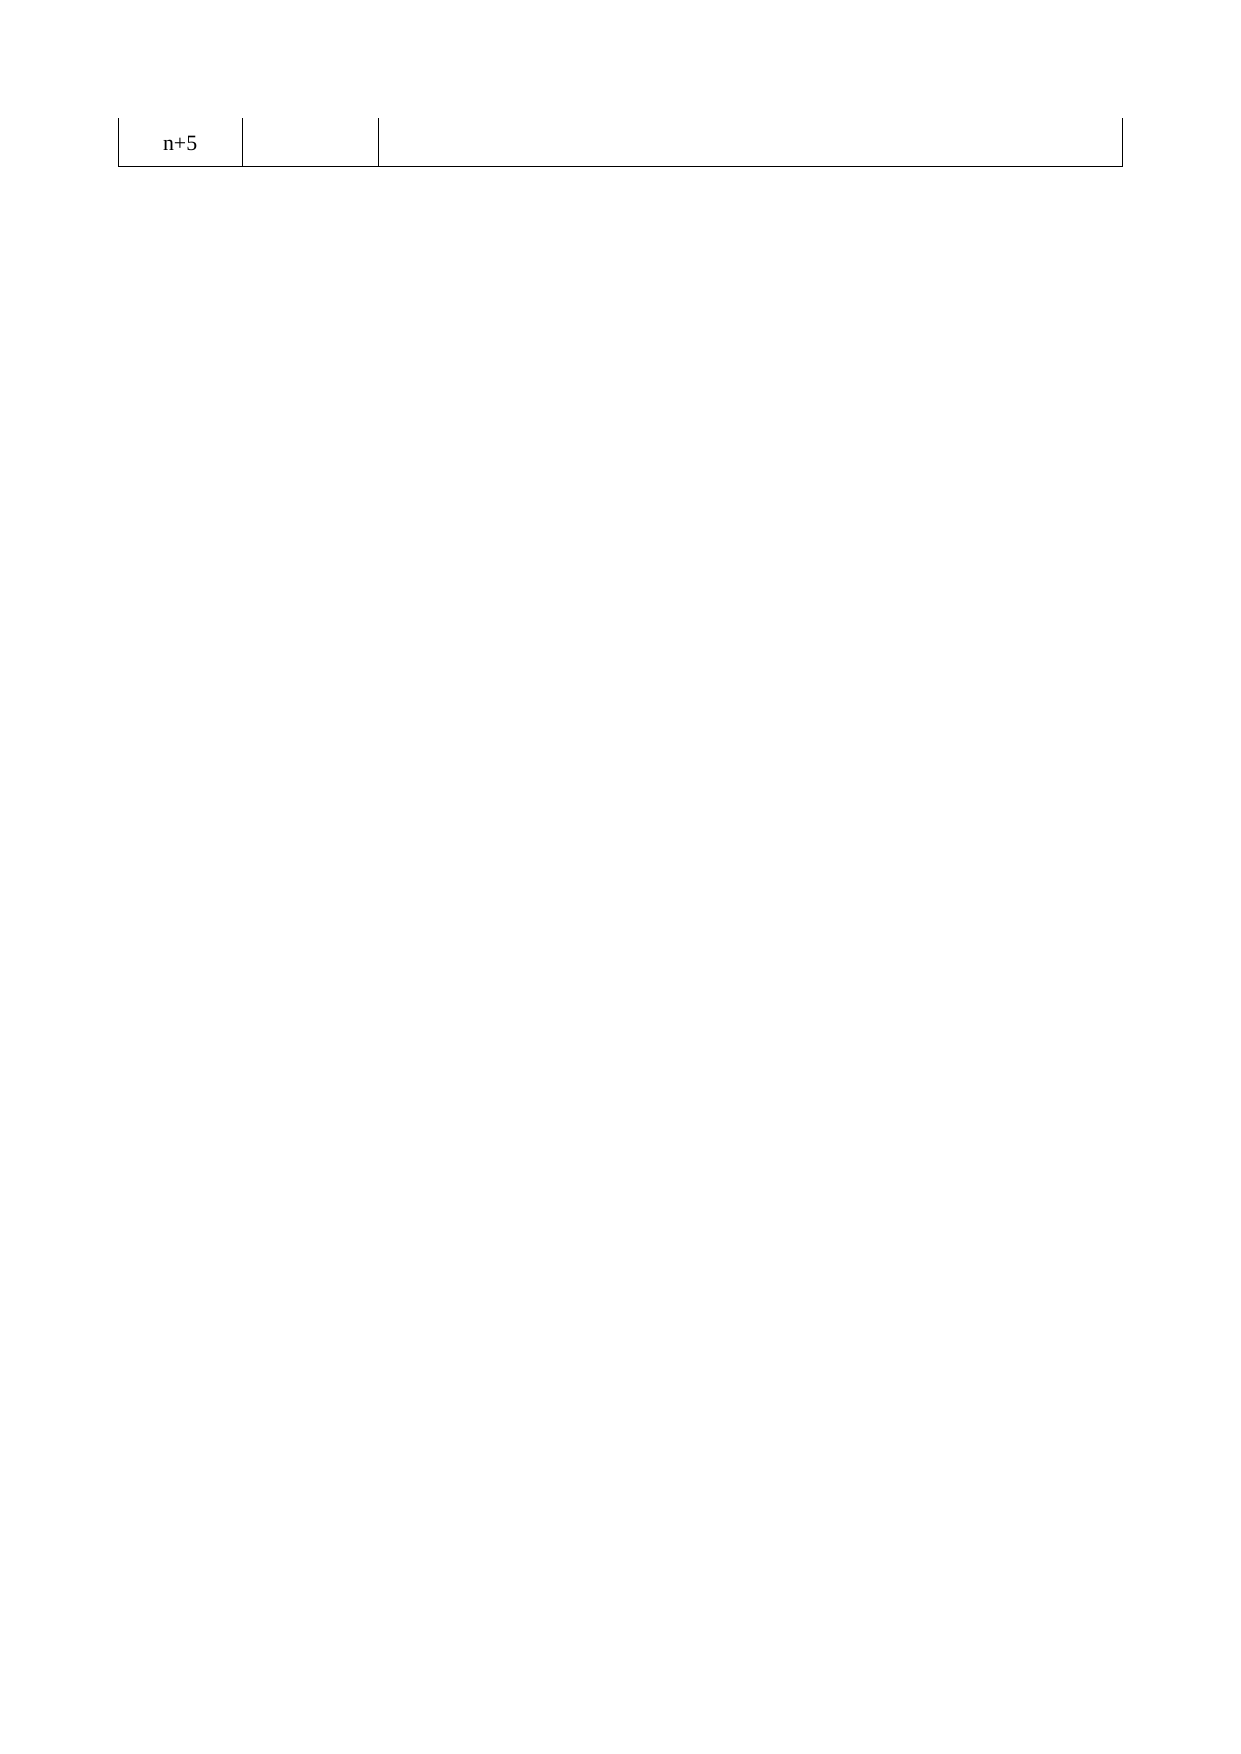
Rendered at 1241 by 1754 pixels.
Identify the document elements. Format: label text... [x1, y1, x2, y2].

table_cell [379, 118, 1122, 166]
table_cell n+5 [119, 118, 242, 166]
table_cell [243, 118, 378, 166]
